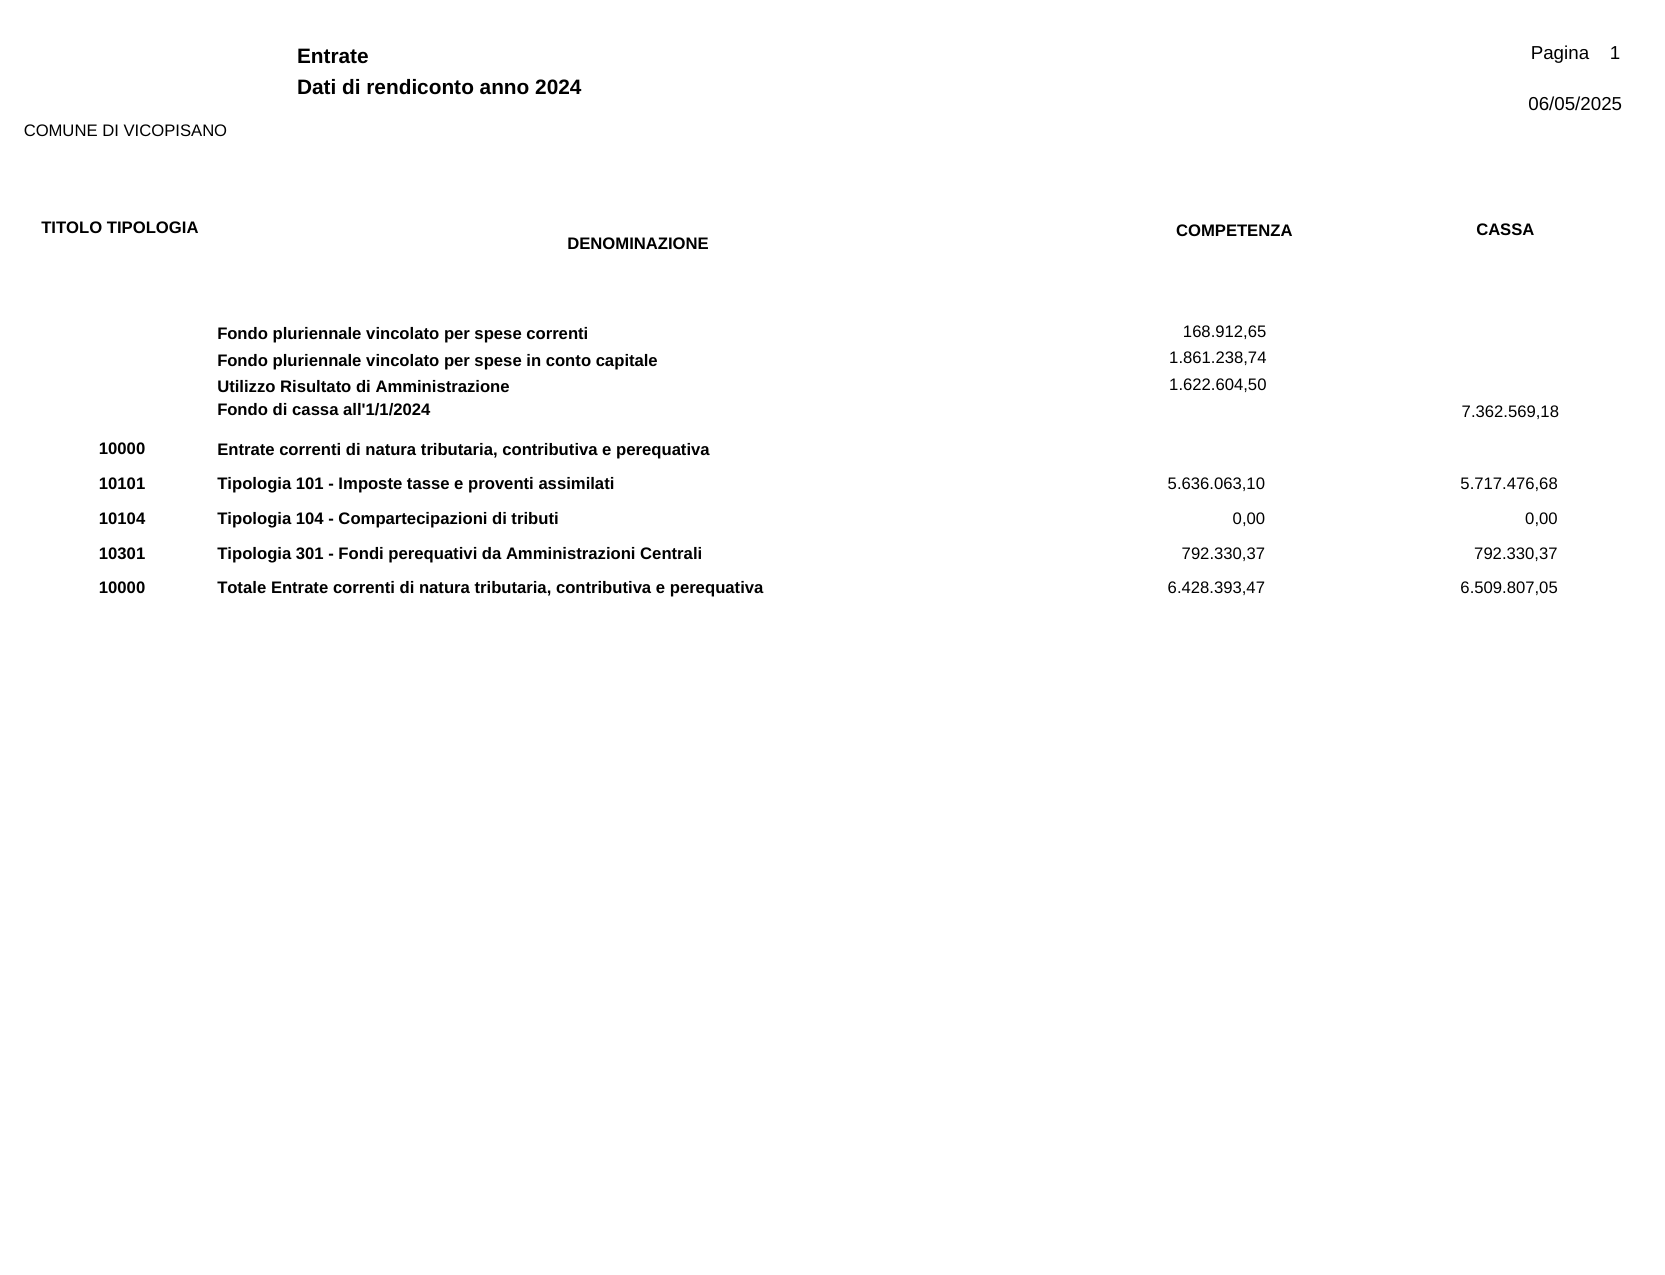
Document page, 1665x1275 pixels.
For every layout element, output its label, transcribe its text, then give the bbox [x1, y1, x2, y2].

text Entrate correnti di natura tributaria, contributiva e perequativa [217, 439, 1084, 458]
text Fondo pluriennale vincolato per spese in conto capitale [217, 351, 703, 370]
text Totale Entrate correnti di natura tributaria, contributiva e perequativa [217, 578, 1084, 597]
text 10101 [36, 474, 208, 493]
text Tipologia 104 - Compartecipazioni di tributi [217, 509, 1084, 528]
text 1.861.238,74 [1106, 348, 1266, 367]
text 06/05/2025 [1476, 93, 1622, 114]
text 5.717.476,68 [1398, 474, 1557, 493]
text 0,00 [1398, 509, 1557, 528]
text COMPETENZA [1145, 220, 1323, 239]
text 792.330,37 [1398, 543, 1557, 563]
text 6.509.807,05 [1398, 578, 1557, 597]
text DENOMINAZIONE [505, 233, 771, 253]
text 7.362.569,18 [1399, 402, 1559, 421]
text Tipologia 101 - Imposte tasse e proventi assimilati [217, 474, 1084, 493]
text 0,00 [1105, 509, 1265, 528]
text Fondo pluriennale vincolato per spese correnti [217, 324, 703, 343]
text COMUNE DI VICOPISANO [23, 120, 803, 139]
text Dati di rendiconto anno 2024 [297, 75, 1363, 99]
text Fondo di cassa all'1/1/2024 [217, 400, 703, 419]
text Pagina 1 [1474, 42, 1620, 63]
text 792.330,37 [1105, 543, 1265, 563]
text 10000 [36, 439, 208, 458]
text 5.636.063,10 [1105, 474, 1265, 493]
text 6.428.393,47 [1105, 578, 1265, 597]
text Entrate [297, 44, 1363, 68]
text 10000 [36, 578, 208, 597]
text CASSA [1416, 220, 1594, 239]
text Utilizzo Risultato di Amministrazione [217, 377, 703, 396]
text 10104 [36, 509, 208, 528]
text TITOLO TIPOLOGIA [32, 218, 208, 237]
text 10301 [36, 543, 208, 563]
text 168.912,65 [1106, 322, 1266, 341]
text 1.622.604,50 [1106, 374, 1266, 394]
text Tipologia 301 - Fondi perequativi da Amministrazioni Centrali [217, 543, 1084, 562]
